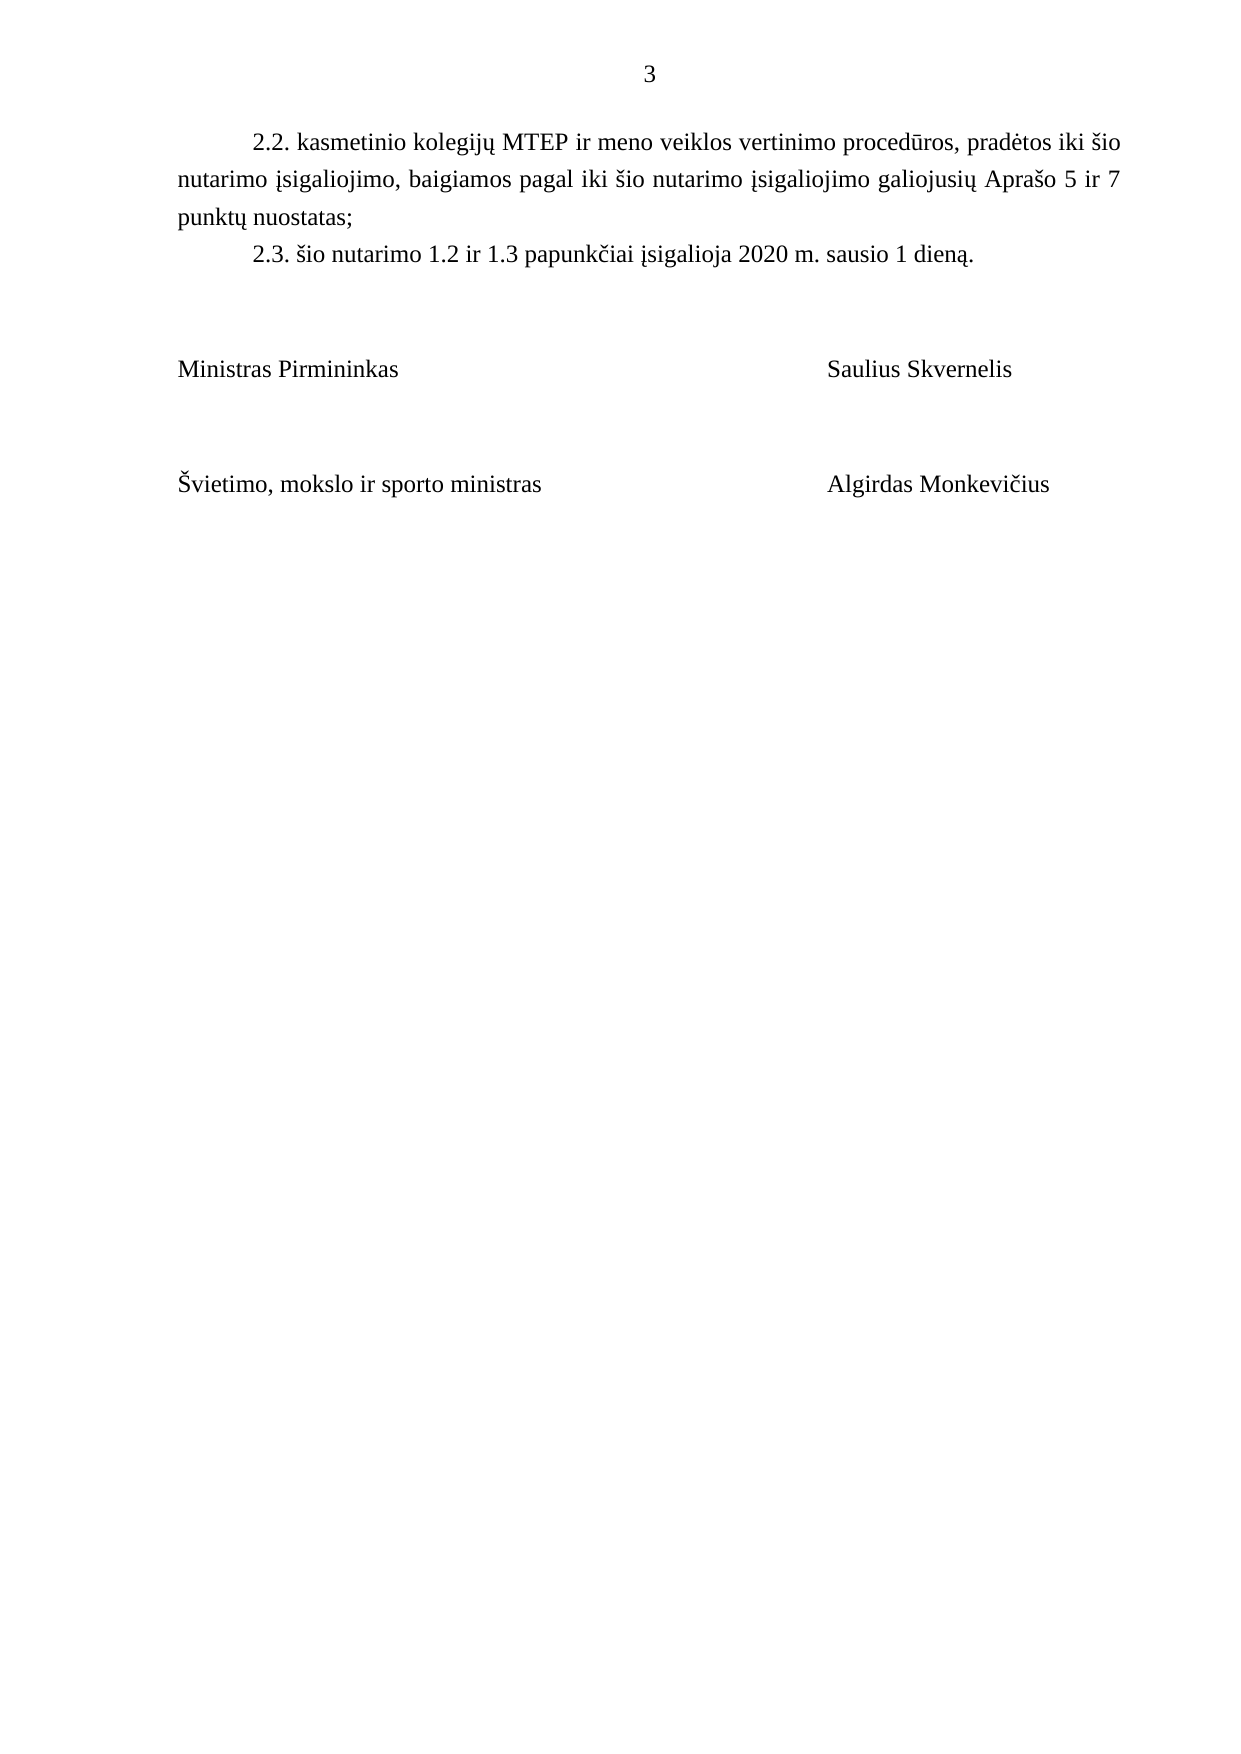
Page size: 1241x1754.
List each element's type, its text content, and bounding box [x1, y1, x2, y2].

text 2.2. kasmetinio kolegijų MTEP ir meno veiklos vertinimo procedūros, pradėtos iki šio nutarimo įsigaliojimo, baigiamos pagal iki šio nutarimo įsigaliojimo galiojusių Aprašo 5 ir 7 punktų nuostatas; [177, 118, 1122, 231]
text 2.3. šio nutarimo 1.2 ir 1.3 papunkčiai įsigalioja 2020 m. sausio 1 dieną. [177, 231, 1122, 268]
text Ministras Pirmininkas Saulius Skvernelis [177, 354, 1122, 383]
text Švietimo, mokslo ir sporto ministras Algirdas Monkevičius [177, 469, 1122, 498]
